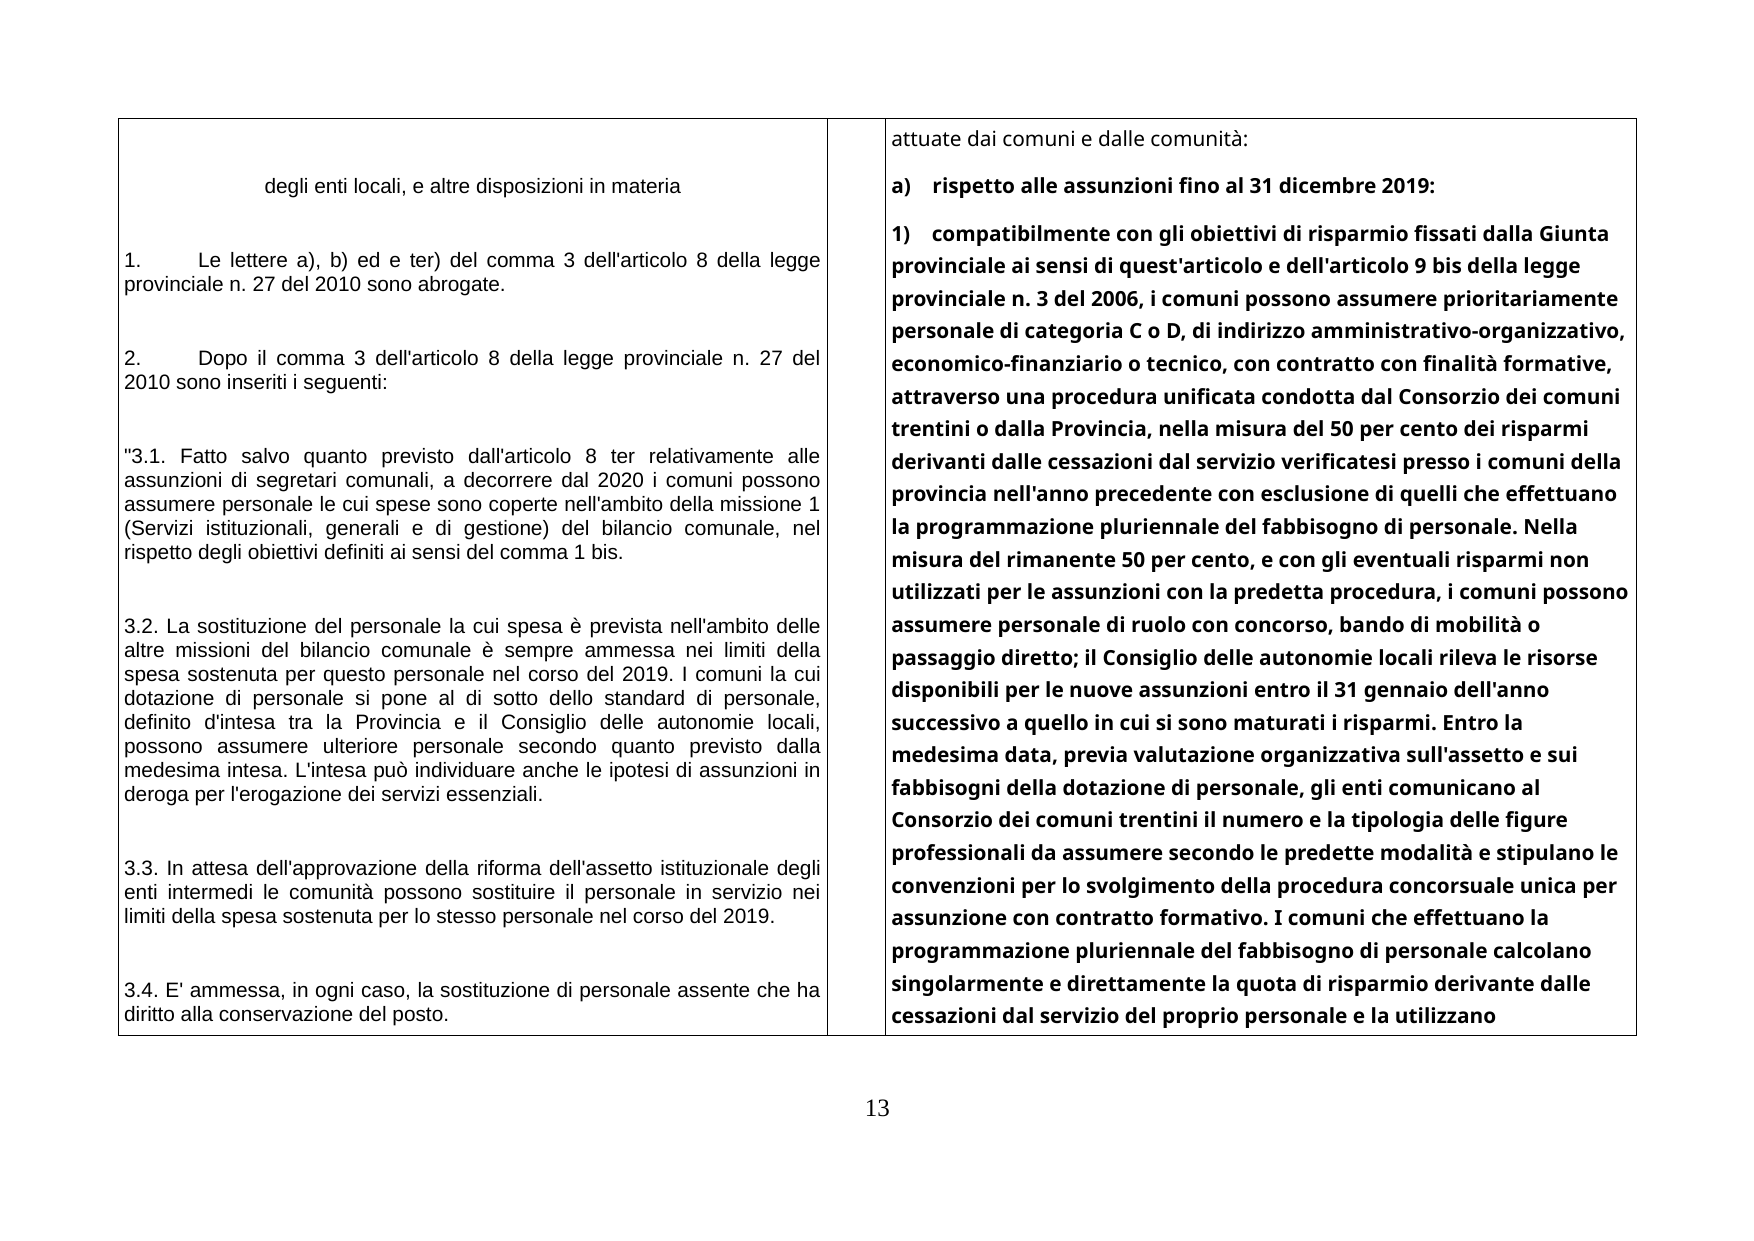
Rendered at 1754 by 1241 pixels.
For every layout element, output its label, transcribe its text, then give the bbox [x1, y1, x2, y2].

table_cell attuate dai comuni e dalle comunità: a) rispetto alle assunzioni fino al 31 dicembre 2019: 1) compatibilmente con gli obiettivi di risparmio fissati dalla Giunta provinciale ai sensi di quest'articolo e dell'articolo 9 bis della legge provinciale n. 3 del 2006, i comuni possono assumere prioritariamente personale di categoria C o D, di indirizzo amministrativo-organizzativo, economico-finanziario o tecnico, con contratto con finalità formative, attraverso una procedura unificata condotta dal Consorzio dei comuni trentini o dalla Provincia, nella misura del 50 per cento dei risparmi derivanti dalle cessazioni dal servizio verificatesi presso i comuni della provincia nell'anno precedente con esclusione di quelli che effettuano la programmazione pluriennale del fabbisogno di personale. Nella misura del rimanente 50 per cento, e con gli eventuali risparmi non utilizzati per le assunzioni con la predetta procedura, i comuni possono assumere personale di ruolo con concorso, bando di mobilità o passaggio diretto; il Consiglio delle autonomie locali rileva le risorse disponibili per le nuove assunzioni entro il 31 gennaio dell'anno successivo a quello in cui si sono maturati i risparmi. Entro la medesima data, previa valutazione organizzativa sull'assetto e sui fabbisogni della dotazione di personale, gli enti comunicano al Consorzio dei comuni trentini il numero e la tipologia delle figure professionali da assumere secondo le predette modalità e stipulano le convenzioni per lo svolgimento della procedura concorsuale unica per assunzione con contratto formativo. I comuni che effettuano la programmazione pluriennale del fabbisogno di personale calcolano singolarmente e direttamente la quota di risparmio derivante dalle cessazioni dal servizio del proprio personale e la utilizzano [886, 119, 1636, 1035]
table_cell degli enti locali, e altre disposizioni in materia 1. Le lettere a), b) ed e ter) del comma 3 dell'articolo 8 della legge provinciale n. 27 del 2010 sono abrogate. 2. Dopo il comma 3 dell'articolo 8 della legge provinciale n. 27 del 2010 sono inseriti i seguenti: "3.1. Fatto salvo quanto previsto dall'articolo 8 ter relativamente alle assunzioni di segretari comunali, a decorrere dal 2020 i comuni possono assumere personale le cui spese sono coperte nell'ambito della missione 1 (Servizi istituzionali, generali e di gestione) del bilancio comunale, nel rispetto degli obiettivi definiti ai sensi del comma 1 bis. 3.2. La sostituzione del personale la cui spesa è prevista nell'ambito delle altre missioni del bilancio comunale è sempre ammessa nei limiti della spesa sostenuta per questo personale nel corso del 2019. I comuni la cui dotazione di personale si pone al di sotto dello standard di personale, definito d'intesa tra la Provincia e il Consiglio delle autonomie locali, possono assumere ulteriore personale secondo quanto previsto dalla medesima intesa. L'intesa può individuare anche le ipotesi di assunzioni in deroga per l'erogazione dei servizi essenziali. 3.3. In attesa dell'approvazione della riforma dell'assetto istituzionale degli enti intermedi le comunità possono sostituire il personale in servizio nei limiti della spesa sostenuta per lo stesso personale nel corso del 2019. 3.4. E' ammessa, in ogni caso, la sostituzione di personale assente che ha diritto alla conservazione del posto. [119, 119, 827, 1035]
table_cell [828, 119, 885, 1035]
